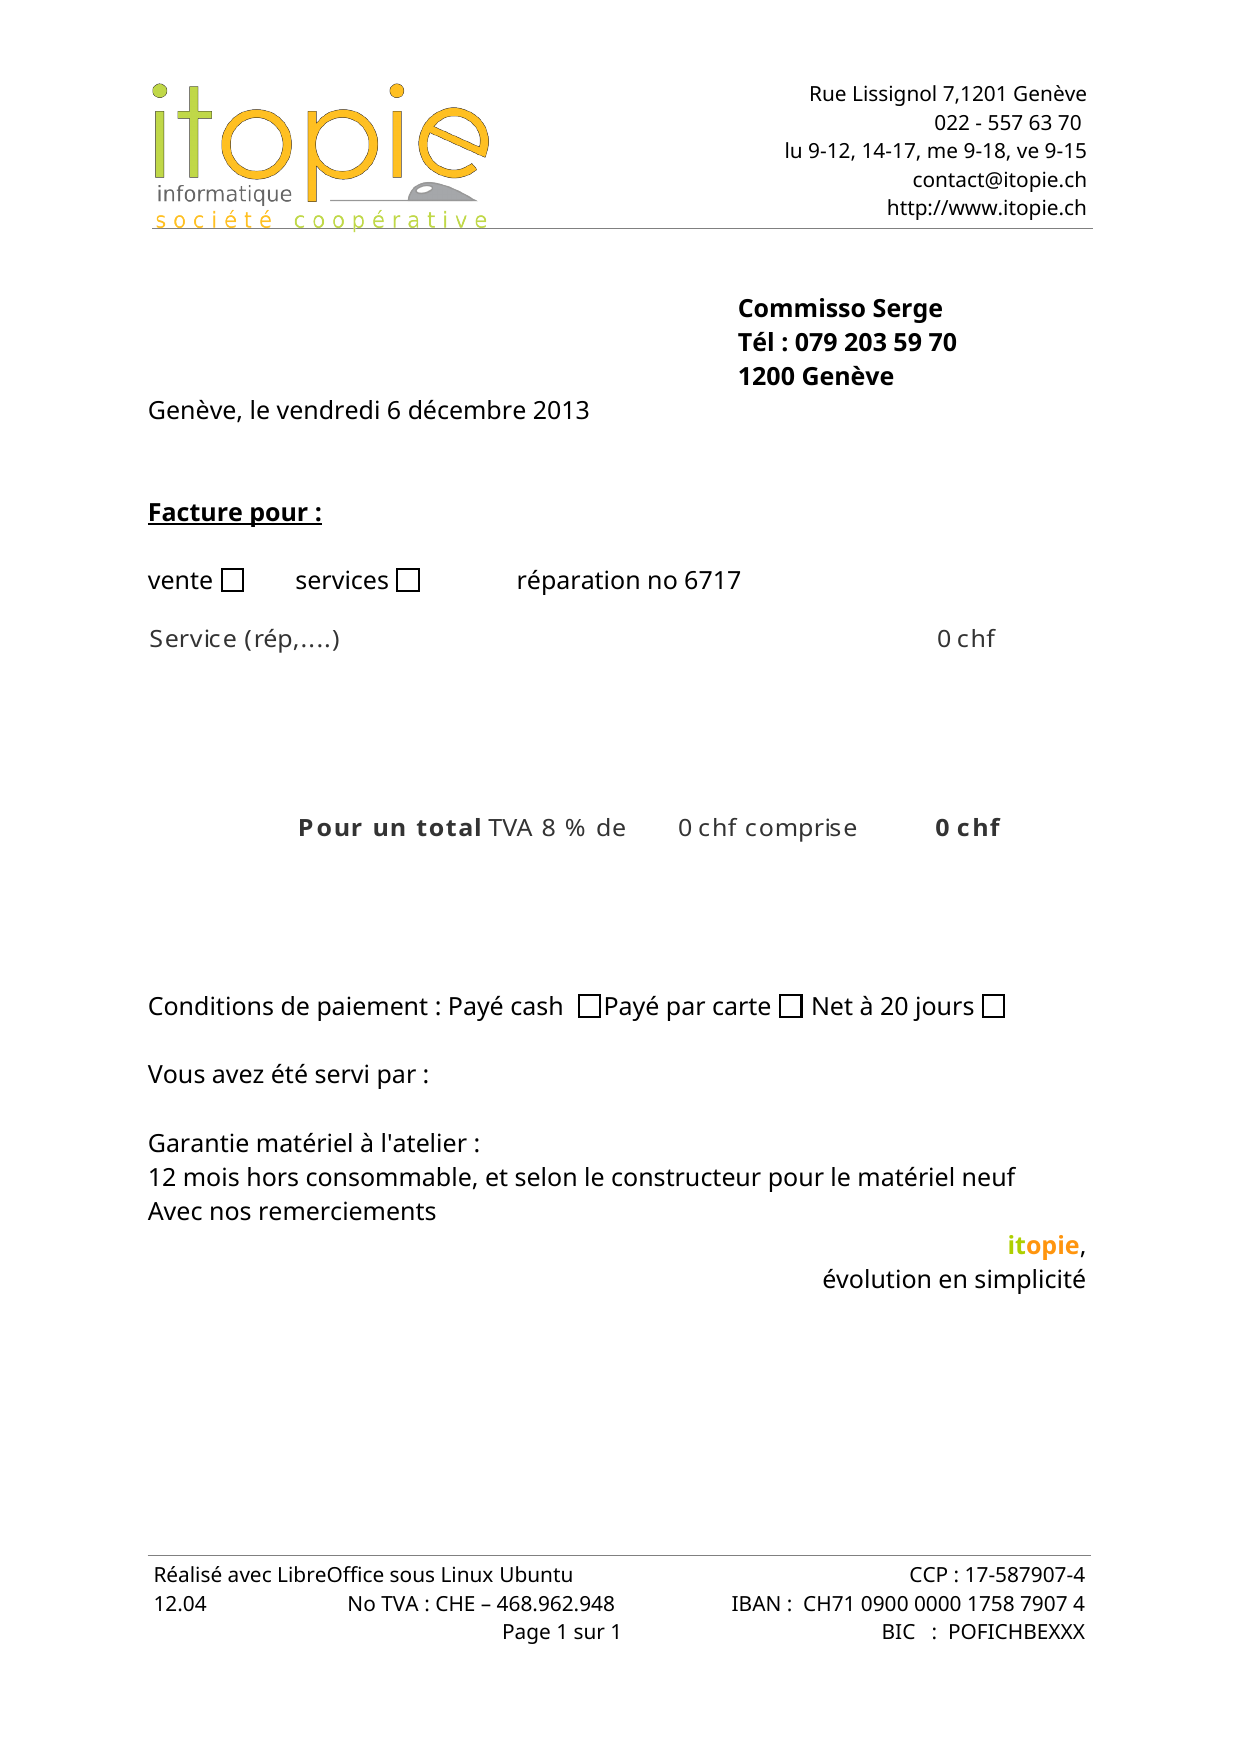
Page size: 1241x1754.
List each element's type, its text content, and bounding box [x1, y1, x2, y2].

text Genève, le vendredi 6 décembre 2013 [148, 392, 1093, 427]
text vente services réparation no 6717 [148, 563, 1093, 597]
text Commisso Serge [148, 290, 1093, 324]
picture [138, 72, 500, 244]
text 12 mois hors consommable, et selon le constructeur pour le matériel neuf [148, 1159, 1093, 1193]
text Vous avez été servi par : [148, 1057, 1093, 1091]
text Facture pour : [148, 495, 1093, 529]
text Tél : 079 203 59 70 [148, 324, 1093, 358]
text évolution en simplicité [148, 1262, 1093, 1296]
text Garantie matériel à l'atelier : [148, 1125, 1093, 1159]
text 1200 Genève [148, 358, 1093, 392]
text Conditions de paiement : Payé cash Payé par carte Net à 20 jours [148, 989, 1093, 1023]
text Avec nos remerciements [148, 1193, 1093, 1227]
text itopie, [148, 1227, 1093, 1262]
